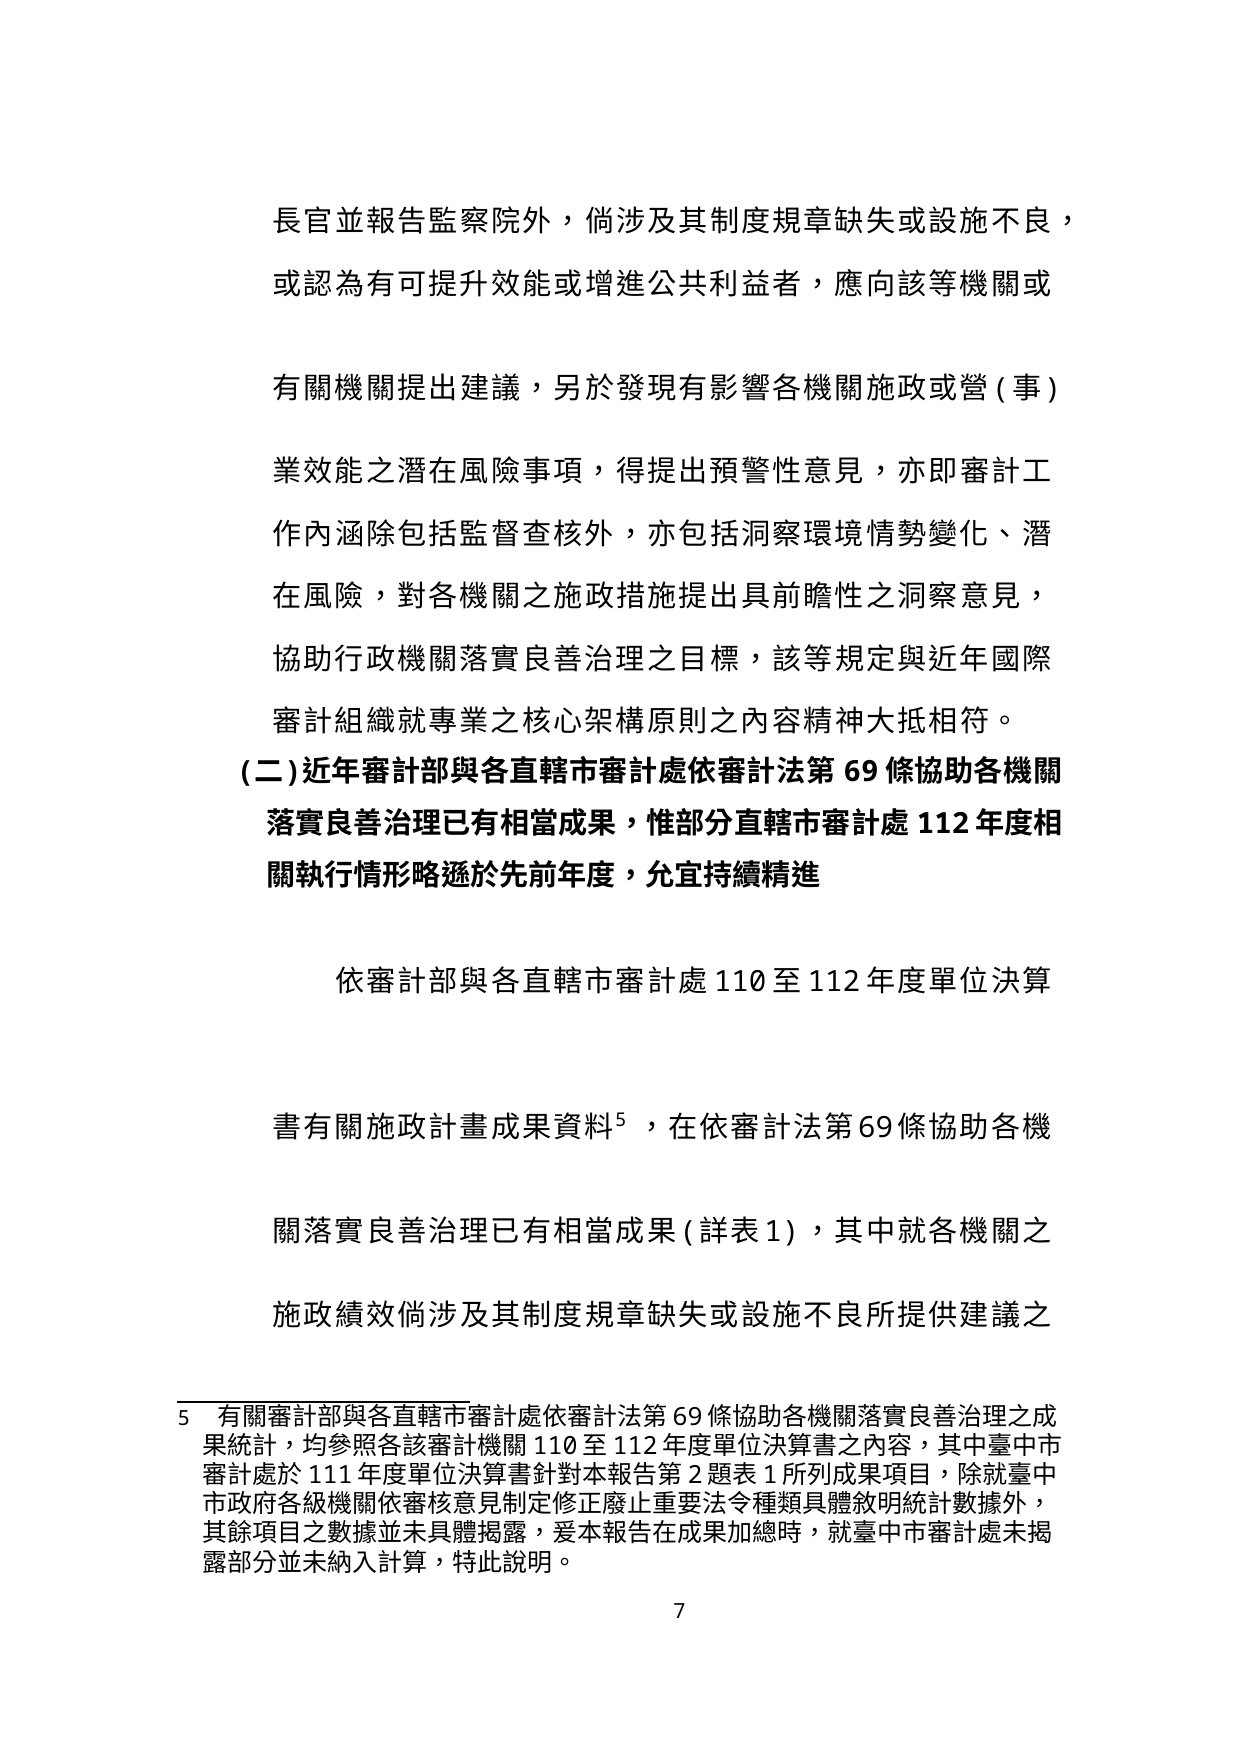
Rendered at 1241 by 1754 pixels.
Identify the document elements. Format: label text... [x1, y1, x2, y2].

text 有關審計部與各直轄市審計處依審計法第69條協助各機關落實良善治理之成果統計，均參照各該審計機關110至112年度單位決算書之內容，其中臺中市審計處於111年度單位決算書針對本報告第2題表1所列成果項目，除就臺中市政府各級機關依審核意見制定修正廢止重要法令種類具體敘明統計數據外，其餘項目之數據並未具體揭露，爰本報告在成果加總時，就臺中市審計處未揭露部分並未納入計算，特此說明。 [177, 1402, 1063, 1577]
text 依國際最高審計機關組織(The International Organization of Supreme Audit Institutions，簡稱INTOSAI)2019年版之專業聲明架構(Framework of Professional Pronouncements)第12號原則，審計機構之價值與效益係藉由審計工作除確保相關機關妥善管理與運用資源外，並及時提供因應環境變化與潛在風險之意見，協助該等機關妥適回應及採取適當行動，俾帶給民眾生活之正向改變。按審計部依審計法第2條規定，其職權除監督預算執行、審核財務收支、審定決算、考核財務效能、稽察財務上之違失、核定財務責任外，另依同法第69條規定，就各機關之施政績效如認為有未盡職責或效能過低者，除依行政監督權之運用考量，通知其上級機關長官並報告監察院外，倘涉及其制度規章缺失或設施不良，或認為有可提升效能或增進公共利益者，應向該等機關或有關機關提出建議，另於發現有影響各機關施政或營(事)業效能之潛在風險事項，得提出預警性意見，亦即審計工作內涵除包括監督查核外，亦包括洞察環境情勢變化、潛在風險，對各機關之施政措施提出具前瞻性之洞察意見，協助行政機關落實良善治理之目標，該等規定與近年國際審計組織就專業之核心架構原則之內容精神大抵相符。 [266, 177, 1063, 740]
text 依審計部與各直轄市審計處110至112年度單位決算書有關施政計畫成果資料，在依審計法第69條協助各機關落實良善治理已有相當成果(詳表1)，其中就各機關之施政績效倘涉及其制度規章缺失或設施不良所提供建議之 [266, 896, 1063, 1333]
text (二)近年審計部與各直轄市審計處依審計法第69條協助各機關落實良善治理已有相當成果，惟部分直轄市審計處112年度相關執行情形略遜於先前年度，允宜持續精進 [236, 740, 1063, 896]
